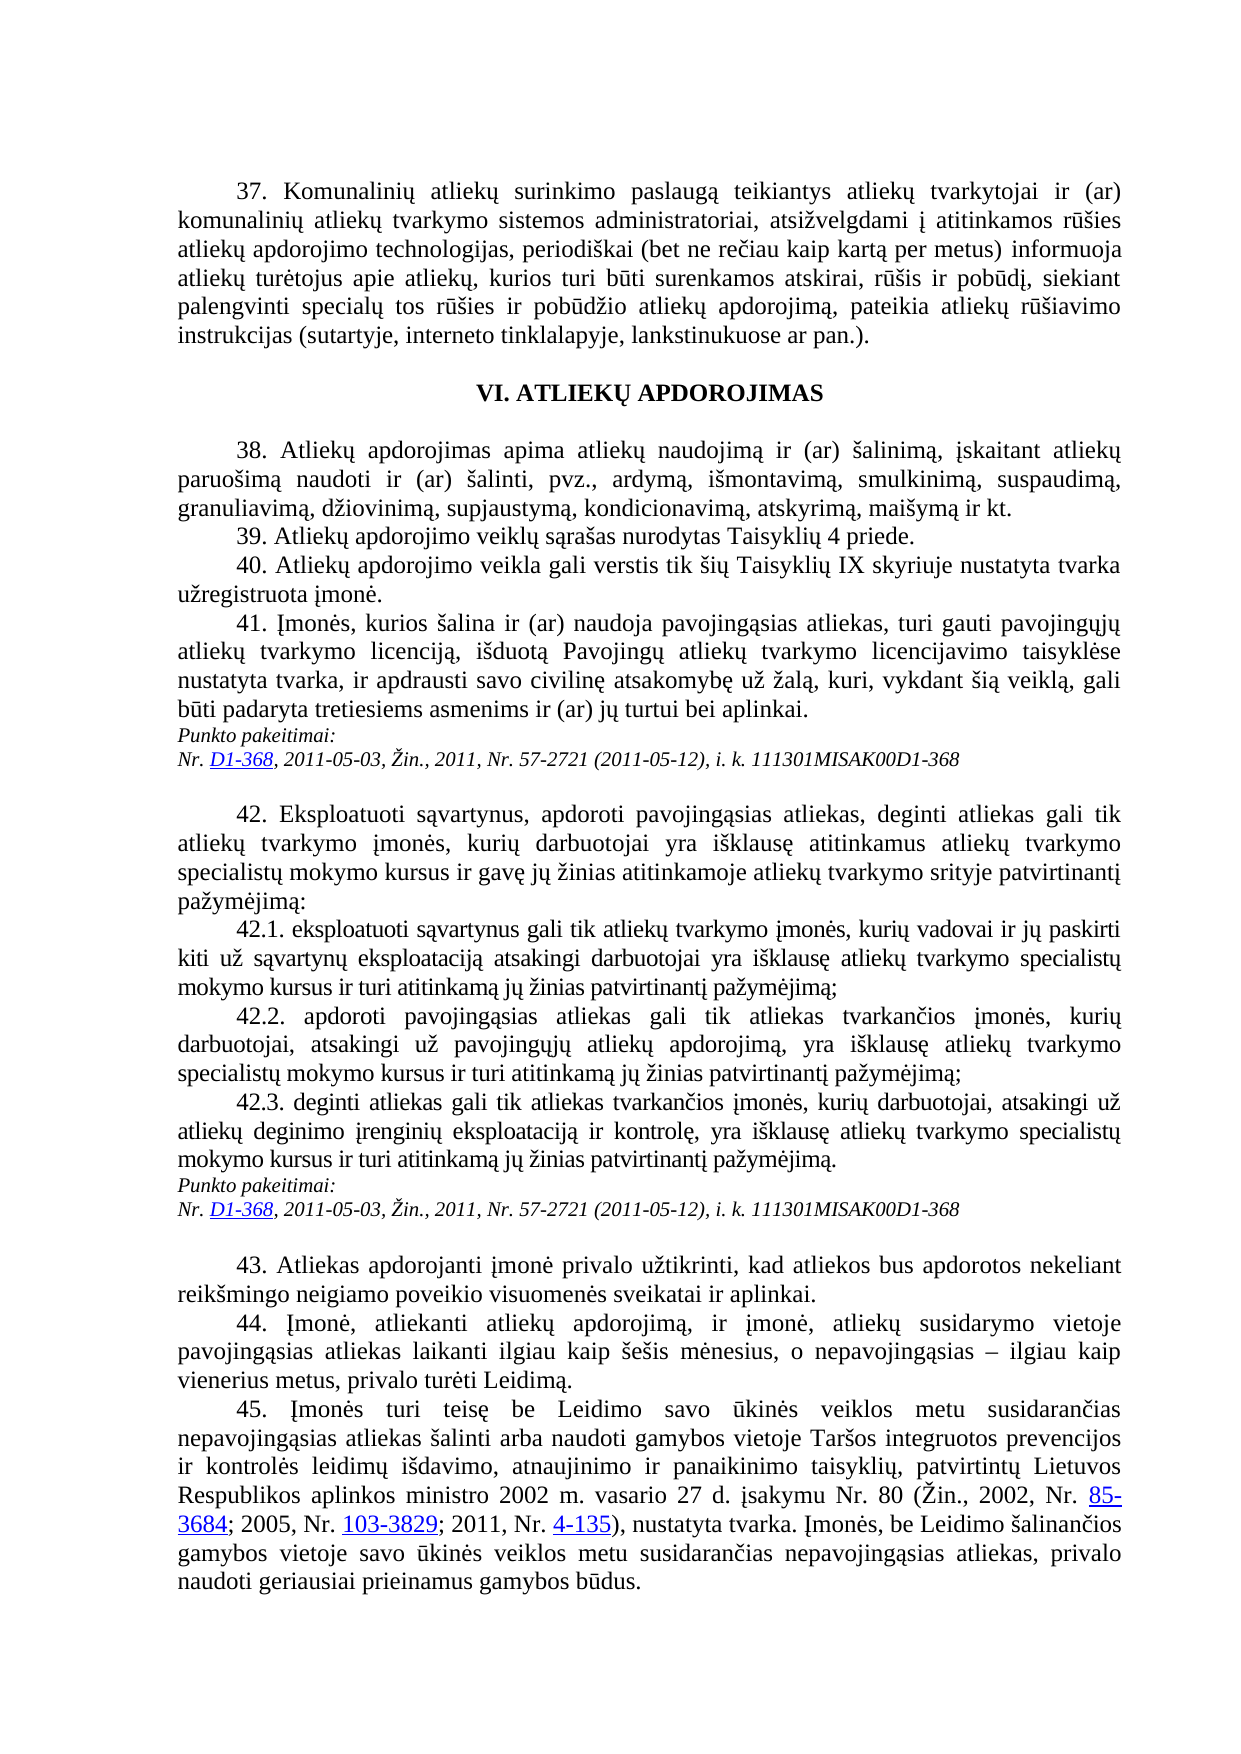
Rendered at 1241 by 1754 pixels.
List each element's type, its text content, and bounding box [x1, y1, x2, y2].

text 42.1. eksploatuoti sąvartynus gali tik atliekų tvarkymo įmonės, kurių vadovai ir jų paskirti kiti už sąvartynų eksploataciją atsakingi darbuotojai yra išklausę atliekų tvarkymo specialistų mokymo kursus ir turi atitinkamą jų žinias patvirtinantį pažymėjimą; [177, 914, 1122, 1001]
text 40. Atliekų apdorojimo veikla gali verstis tik šių Taisyklių IX skyriuje nustatyta tvarka užregistruota įmonė. [177, 550, 1122, 608]
text 39. Atliekų apdorojimo veiklų sąrašas nurodytas Taisyklių 4 priede. [177, 521, 1122, 550]
text 44. Įmonė, atliekanti atliekų apdorojimą, ir įmonė, atliekų susidarymo vietoje pavojingąsias atliekas laikanti ilgiau kaip šešis mėnesius, o nepavojingąsias – ilgiau kaip vienerius metus, privalo turėti Leidimą. [177, 1308, 1122, 1394]
text VI. ATLIEKŲ APDOROJIMAS [177, 378, 1122, 406]
text Punkto pakeitimai: [177, 723, 1122, 747]
text 43. Atliekas apdorojanti įmonė privalo užtikrinti, kad atliekos bus apdorotos nekeliant reikšmingo neigiamo poveikio visuomenės sveikatai ir aplinkai. [177, 1250, 1122, 1308]
text 37. Komunalinių atliekų surinkimo paslaugą teikiantys atliekų tvarkytojai ir (ar) komunalinių atliekų tvarkymo sistemos administratoriai, atsižvelgdami į atitinkamos rūšies atliekų apdorojimo technologijas, periodiškai (bet ne rečiau kaip kartą per metus) informuoja atliekų turėtojus apie atliekų, kurios turi būti surenkamos atskirai, rūšis ir pobūdį, siekiant palengvinti specialų tos rūšies ir pobūdžio atliekų apdorojimą, pateikia atliekų rūšiavimo instrukcijas (sutartyje, interneto tinklalapyje, lankstinukuose ar pan.). [177, 176, 1122, 349]
text 42.2. apdoroti pavojingąsias atliekas gali tik atliekas tvarkančios įmonės, kurių darbuotojai, atsakingi už pavojingųjų atliekų apdorojimą, yra išklausę atliekų tvarkymo specialistų mokymo kursus ir turi atitinkamą jų žinias patvirtinantį pažymėjimą; [177, 1001, 1122, 1087]
text Punkto pakeitimai: [177, 1173, 1122, 1197]
text Nr. D1-368, 2011-05-03, Žin., 2011, Nr. 57-2721 (2011-05-12), i. k. 111301MISAK00D1-368 [177, 747, 1122, 771]
text 41. Įmonės, kurios šalina ir (ar) naudoja pavojingąsias atliekas, turi gauti pavojingųjų atliekų tvarkymo licenciją, išduotą Pavojingų atliekų tvarkymo licencijavimo taisyklėse nustatyta tvarka, ir apdrausti savo civilinę atsakomybę už žalą, kuri, vykdant šią veiklą, gali būti padaryta tretiesiems asmenims ir (ar) jų turtui bei aplinkai. [177, 608, 1122, 723]
text 42. Eksploatuoti sąvartynus, apdoroti pavojingąsias atliekas, deginti atliekas gali tik atliekų tvarkymo įmonės, kurių darbuotojai yra išklausę atitinkamus atliekų tvarkymo specialistų mokymo kursus ir gavę jų žinias atitinkamoje atliekų tvarkymo srityje patvirtinantį pažymėjimą: [177, 799, 1122, 914]
text Nr. D1-368, 2011-05-03, Žin., 2011, Nr. 57-2721 (2011-05-12), i. k. 111301MISAK00D1-368 [177, 1197, 1122, 1221]
text 42.3. deginti atliekas gali tik atliekas tvarkančios įmonės, kurių darbuotojai, atsakingi už atliekų deginimo įrenginių eksploataciją ir kontrolę, yra išklausę atliekų tvarkymo specialistų mokymo kursus ir turi atitinkamą jų žinias patvirtinantį pažymėjimą. [177, 1087, 1122, 1173]
text 45. Įmonės turi teisę be Leidimo savo ūkinės veiklos metu susidarančias nepavojingąsias atliekas šalinti arba naudoti gamybos vietoje Taršos integruotos prevencijos ir kontrolės leidimų išdavimo, atnaujinimo ir panaikinimo taisyklių, patvirtintų Lietuvos Respublikos aplinkos ministro 2002 m. vasario 27 d. įsakymu Nr. 80 (Žin., 2002, Nr. 85-3684; 2005, Nr. 103-3829; 2011, Nr. 4-135), nustatyta tvarka. Įmonės, be Leidimo šalinančios gamybos vietoje savo ūkinės veiklos metu susidarančias nepavojingąsias atliekas, privalo naudoti geriausiai prieinamus gamybos būdus. [177, 1394, 1122, 1595]
text 38. Atliekų apdorojimas apima atliekų naudojimą ir (ar) šalinimą, įskaitant atliekų paruošimą naudoti ir (ar) šalinti, pvz., ardymą, išmontavimą, smulkinimą, suspaudimą, granuliavimą, džiovinimą, supjaustymą, kondicionavimą, atskyrimą, maišymą ir kt. [177, 435, 1122, 521]
